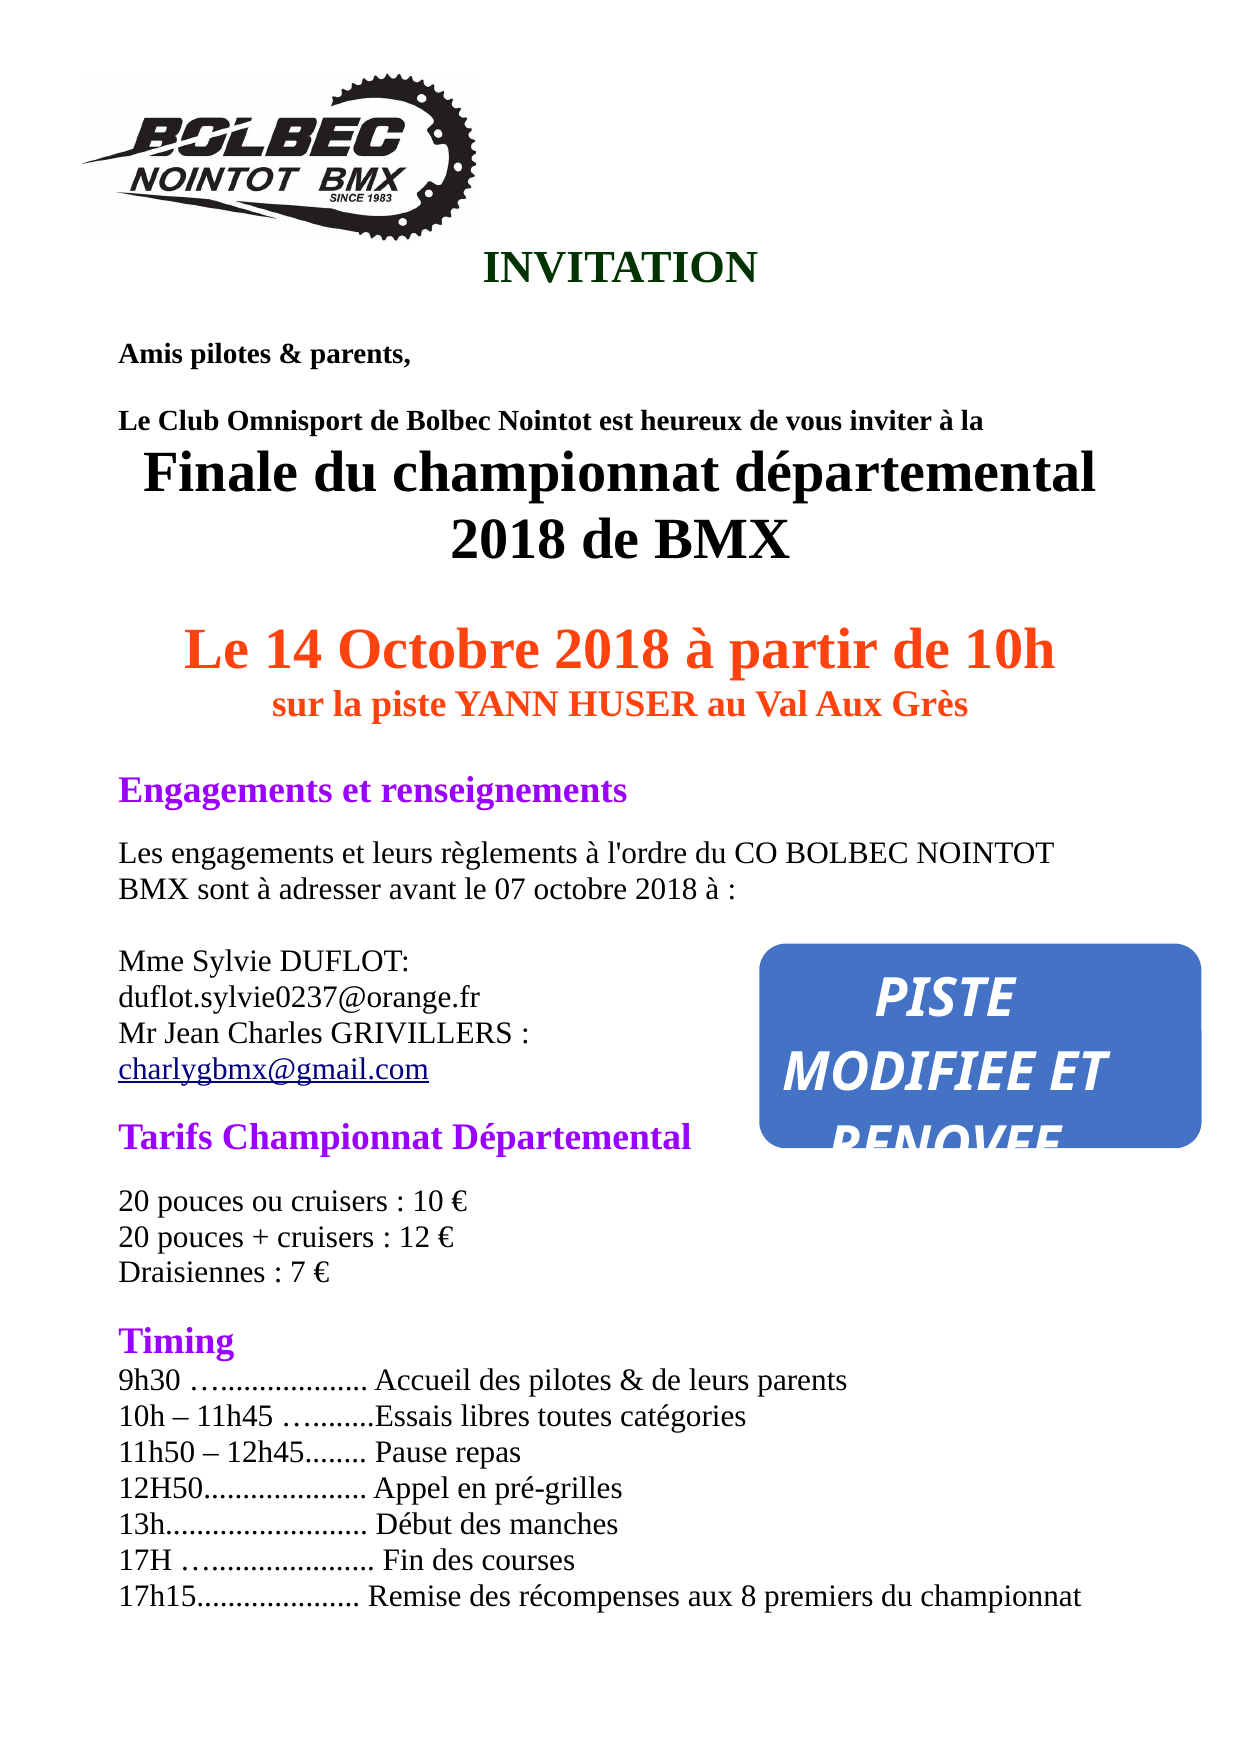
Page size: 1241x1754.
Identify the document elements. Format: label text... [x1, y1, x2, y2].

text 20 pouces + cruisers : 12 € [118, 1218, 1122, 1254]
text Mme Sylvie DUFLOT: duflot.sylvie0237@orange.fr [118, 942, 1122, 1014]
text Le Club Omnisport de Bolbec Nointot est heureux de vous inviter à la [118, 403, 1122, 437]
text sur la piste YANN HUSER au Val Aux Grès [118, 681, 1122, 724]
text 13h.......................... Début des manches [118, 1505, 1122, 1541]
text 20 pouces ou cruisers : 10 € [118, 1182, 1122, 1218]
picture [81, 73, 477, 241]
text 10h – 11h45 …........Essais libres toutes catégories [118, 1397, 1122, 1433]
text Timing [118, 1318, 1122, 1362]
text Draisiennes : 7 € [118, 1254, 1122, 1290]
text Le 14 Octobre 2018 à partir de 10h [118, 614, 1122, 681]
text Finale du championnat départemental [118, 437, 1122, 504]
text 11h50 – 12h45........ Pause repas [118, 1433, 1122, 1469]
text Amis pilotes & parents, [118, 336, 1122, 369]
text 2018 de BMX [118, 504, 1122, 571]
text Engagements et renseignements [118, 767, 1122, 810]
text 17h15..................... Remise des récompenses aux 8 premiers du championnat [118, 1577, 1122, 1613]
text 17H …..................... Fin des courses [118, 1541, 1122, 1577]
text 12H50..................... Appel en pré-grilles [118, 1469, 1122, 1505]
text Mr Jean Charles GRIVILLERS : charlygbmx@gmail.com [118, 1014, 759, 1086]
text Tarifs Championnat Départemental [118, 1115, 832, 1158]
text Les engagements et leurs règlements à l'ordre du CO BOLBEC NOINTOT BMX sont à adresser avant le 07 octobre 2018 à : [118, 834, 1122, 906]
text 9h30 …................... Accueil des pilotes & de leurs parents [118, 1362, 1122, 1397]
text INVITATION [118, 74, 1122, 293]
text Tarifs Championnat Départemental [1042, 1149, 1122, 1158]
